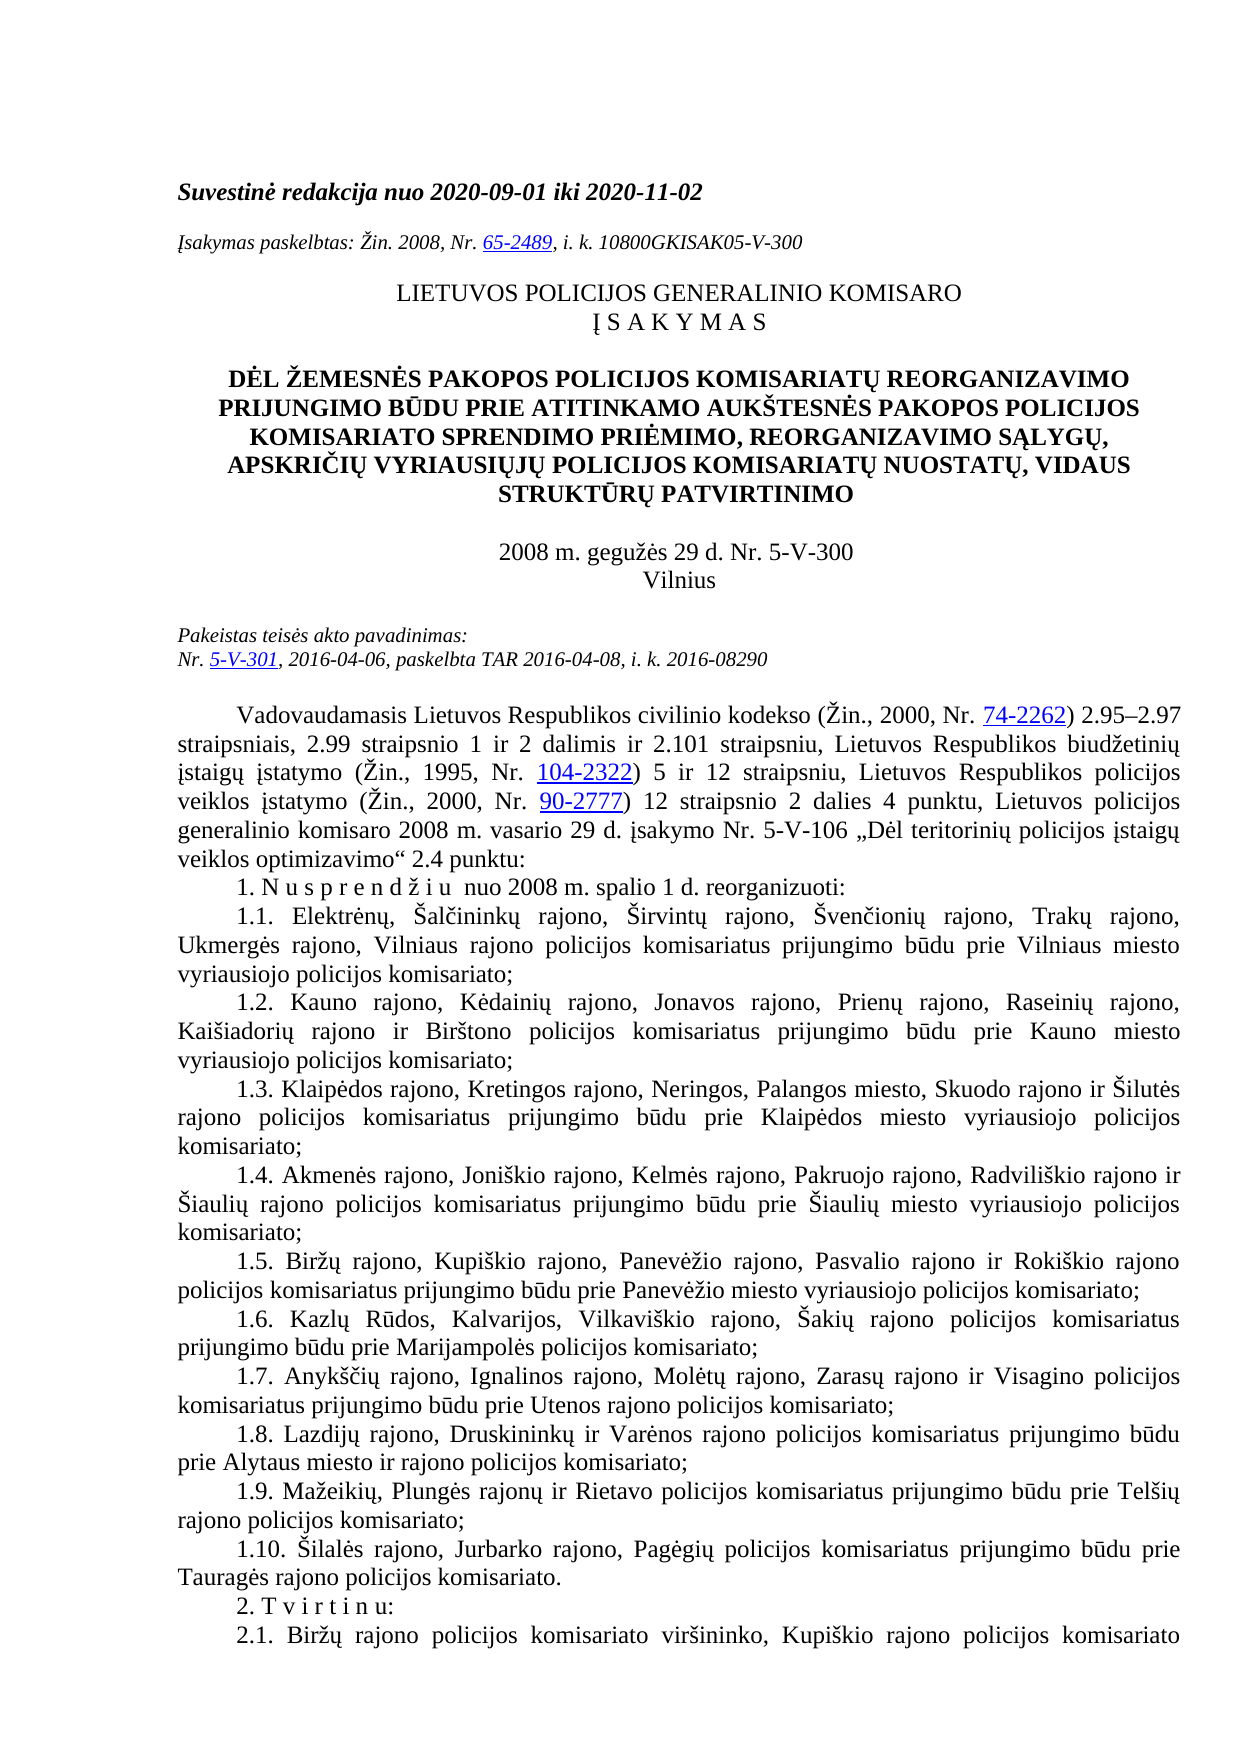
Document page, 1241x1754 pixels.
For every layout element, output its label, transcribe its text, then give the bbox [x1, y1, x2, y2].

text 1.6. Kazlų Rūdos, Kalvarijos, Vilkaviškio rajono, Šakių rajono policijos komisariatus prijungimo būdu prie Marijampolės policijos komisariato; [177, 1304, 1181, 1361]
text 1.1. Elektrėnų, Šalčininkų rajono, Širvintų rajono, Švenčionių rajono, Trakų rajono, Ukmergės rajono, Vilniaus rajono policijos komisariatus prijungimo būdu prie Vilniaus miesto vyriausiojo policijos komisariato; [177, 901, 1181, 987]
text 1.8. Lazdijų rajono, Druskininkų ir Varėnos rajono policijos komisariatus prijungimo būdu prie Alytaus miesto ir rajono policijos komisariato; [177, 1419, 1181, 1476]
text Vadovaudamasis Lietuvos Respublikos civilinio kodekso (Žin., 2000, Nr. 74-2262) 2.95–2.97 straipsniais, 2.99 straipsnio 1 ir 2 dalimis ir 2.101 straipsniu, Lietuvos Respublikos biudžetinių įstaigų įstatymo (Žin., 1995, Nr. 104-2322) 5 ir 12 straipsniu, Lietuvos Respublikos policijos veiklos įstatymo (Žin., 2000, Nr. 90-2777) 12 straipsnio 2 dalies 4 punktu, Lietuvos policijos generalinio komisaro 2008 m. vasario 29 d. įsakymo Nr. 5-V-106 „Dėl teritorinių policijos įstaigų veiklos optimizavimo“ 2.4 punktu: [177, 700, 1181, 872]
text Įsakymas paskelbtas: Žin. 2008, Nr. 65-2489, i. k. 10800GKISAK05-V-300 [177, 230, 1181, 254]
text 1.2. Kauno rajono, Kėdainių rajono, Jonavos rajono, Prienų rajono, Raseinių rajono, Kaišiadorių rajono ir Birštono policijos komisariatus prijungimo būdu prie Kauno miesto vyriausiojo policijos komisariato; [177, 987, 1181, 1074]
text 1.3. Klaipėdos rajono, Kretingos rajono, Neringos, Palangos miesto, Skuodo rajono ir Šilutės rajono policijos komisariatus prijungimo būdu prie Klaipėdos miesto vyriausiojo policijos komisariato; [177, 1074, 1181, 1160]
text 2008 m. gegužės 29 d. Nr. 5-V-300 [177, 537, 1181, 566]
text 1.7. Anykščių rajono, Ignalinos rajono, Molėtų rajono, Zarasų rajono ir Visagino policijos komisariatus prijungimo būdu prie Utenos rajono policijos komisariato; [177, 1361, 1181, 1419]
text ĮSAKYMAS [177, 307, 1181, 336]
text 1.5. Biržų rajono, Kupiškio rajono, Panevėžio rajono, Pasvalio rajono ir Rokiškio rajono policijos komisariatus prijungimo būdu prie Panevėžio miesto vyriausiojo policijos komisariato; [177, 1246, 1181, 1304]
text Pakeistas teisės akto pavadinimas: [177, 623, 1181, 647]
text LIETUVOS POLICIJOS GENERALINIO KOMISARO [177, 278, 1181, 307]
text 1. Nusprendžiu nuo 2008 m. spalio 1 d. reorganizuoti: [177, 872, 1181, 901]
text 2.1. Biržų rajono policijos komisariato viršininko, Kupiškio rajono policijos komisariato [177, 1620, 1181, 1649]
text DĖL ŽEMESNĖS PAKOPOS POLICIJOS KOMISARIATŲ REORGANIZAVIMO PRIJUNGIMO BŪDU PRIE ATITINKAMO AUKŠTESNĖS PAKOPOS POLICIJOS KOMISARIATO SPRENDIMO PRIĖMIMO, REORGANIZAVIMO SĄLYGŲ, APSKRIČIŲ VYRIAUSIŲJŲ POLICIJOS KOMISARIATŲ NUOSTATŲ, VIDAUS STRUKTŪRŲ PATVIRTINIMO [177, 364, 1181, 508]
text 1.10. Šilalės rajono, Jurbarko rajono, Pagėgių policijos komisariatus prijungimo būdu prie Tauragės rajono policijos komisariato. [177, 1534, 1181, 1591]
text Suvestinė redakcija nuo 2020-09-01 iki 2020-11-02 [177, 177, 1181, 206]
text 2. Tvirtinu: [177, 1591, 1181, 1620]
text 1.9. Mažeikių, Plungės rajonų ir Rietavo policijos komisariatus prijungimo būdu prie Telšių rajono policijos komisariato; [177, 1476, 1181, 1534]
text Nr. 5-V-301, 2016-04-06, paskelbta TAR 2016-04-08, i. k. 2016-08290 [177, 647, 1181, 671]
text 1.4. Akmenės rajono, Joniškio rajono, Kelmės rajono, Pakruojo rajono, Radviliškio rajono ir Šiaulių rajono policijos komisariatus prijungimo būdu prie Šiaulių miesto vyriausiojo policijos komisariato; [177, 1160, 1181, 1246]
text Vilnius [177, 566, 1181, 594]
